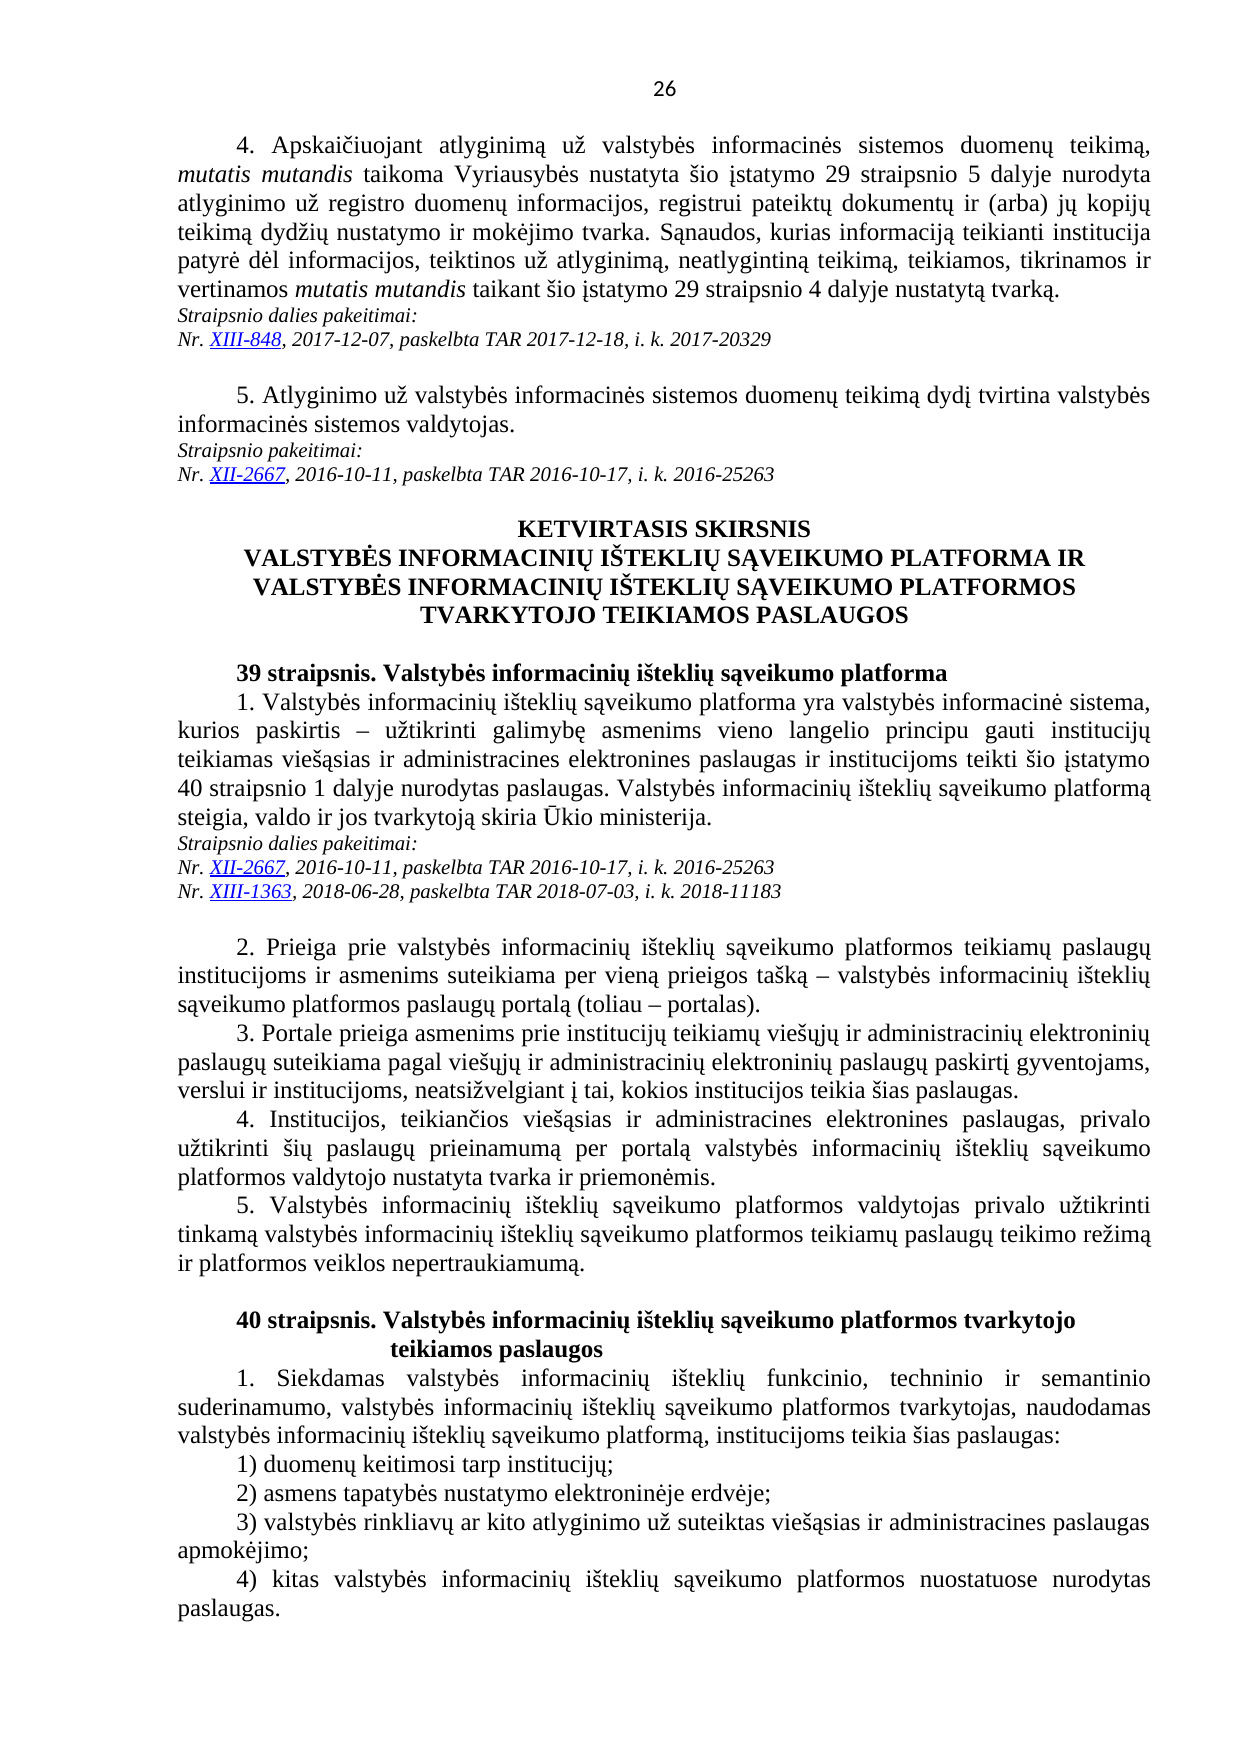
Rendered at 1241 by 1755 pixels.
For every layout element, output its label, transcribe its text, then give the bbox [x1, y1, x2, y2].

text Nr. XII-2667, 2016-10-11, paskelbta TAR 2016-10-17, i. k. 2016-25263 [177, 462, 1152, 486]
text 3. Portale prieiga asmenims prie institucijų teikiamų viešųjų ir administracinių elektroninių paslaugų suteikiama pagal viešųjų ir administracinių elektroninių paslaugų paskirtį gyventojams, verslui ir institucijoms, neatsižvelgiant į tai, kokios institucijos teikia šias paslaugas. [177, 1018, 1152, 1104]
text 1) duomenų keitimosi tarp institucijų; [177, 1449, 1152, 1478]
text 39 straipsnis. Valstybės informacinių išteklių sąveikumo platforma [177, 658, 1152, 687]
text 4. Apskaičiuojant atlyginimą už valstybės informacinės sistemos duomenų teikimą, mutatis mutandis taikoma Vyriausybės nustatyta šio įstatymo 29 straipsnio 5 dalyje nurodyta atlyginimo už registro duomenų informacijos, registrui pateiktų dokumentų ir (arba) jų kopijų teikimą dydžių nustatymo ir mokėjimo tvarka. Sąnaudos, kurias informaciją teikianti institucija patyrė dėl informacijos, teiktinos už atlyginimą, neatlygintiną teikimą, teikiamos, tikrinamos ir vertinamos mutatis mutandis taikant šio įstatymo 29 straipsnio 4 dalyje nustatytą tvarką. [177, 131, 1152, 303]
text 2. Prieiga prie valstybės informacinių išteklių sąveikumo platformos teikiamų paslaugų institucijoms ir asmenims suteikiama per vieną prieigos tašką – valstybės informacinių išteklių sąveikumo platformos paslaugų portalą (toliau – portalas). [177, 932, 1152, 1018]
text 1. Siekdamas valstybės informacinių išteklių funkcinio, techninio ir semantinio suderinamumo, valstybės informacinių išteklių sąveikumo platformos tvarkytojas, naudodamas valstybės informacinių išteklių sąveikumo platformą, institucijoms teikia šias paslaugas: [177, 1363, 1152, 1449]
text Nr. XII-2667, 2016-10-11, paskelbta TAR 2016-10-17, i. k. 2016-25263 [177, 855, 1152, 879]
text 1. Valstybės informacinių išteklių sąveikumo platforma yra valstybės informacinė sistema, kurios paskirtis – užtikrinti galimybę asmenims vieno langelio principu gauti institucijų teikiamas viešąsias ir administracines elektronines paslaugas ir institucijoms teikti šio įstatymo 40 straipsnio 1 dalyje nurodytas paslaugas. Valstybės informacinių išteklių sąveikumo platformą steigia, valdo ir jos tvarkytoją skiria Ūkio ministerija. [177, 687, 1152, 831]
text Nr. XIII-1363, 2018-06-28, paskelbta TAR 2018-07-03, i. k. 2018-11183 [177, 879, 1152, 903]
text Straipsnio pakeitimai: [177, 437, 1152, 462]
text Straipsnio dalies pakeitimai: [177, 831, 1152, 855]
text KETVIRTASIS SKIRSNIS [177, 514, 1152, 543]
text 3) valstybės rinkliavų ar kito atlyginimo už suteiktas viešąsias ir administracines paslaugas apmokėjimo; [177, 1507, 1152, 1564]
text 40 straipsnis. Valstybės informacinių išteklių sąveikumo platformos tvarkytojo teikiamos paslaugos [236, 1305, 1152, 1363]
text VALSTYBĖS INFORMACINIŲ IŠTEKLIŲ SĄVEIKUMO PLATFORMA IR VALSTYBĖS INFORMACINIŲ IŠTEKLIŲ SĄVEIKUMO PLATFORMOS TVARKYTOJO TEIKIAMOS PASLAUGOS [177, 543, 1152, 629]
text Straipsnio dalies pakeitimai: [177, 303, 1152, 327]
text Nr. XIII-848, 2017-12-07, paskelbta TAR 2017-12-18, i. k. 2017-20329 [177, 327, 1152, 351]
text 5. Valstybės informacinių išteklių sąveikumo platformos valdytojas privalo užtikrinti tinkamą valstybės informacinių išteklių sąveikumo platformos teikiamų paslaugų teikimo režimą ir platformos veiklos nepertraukiamumą. [177, 1190, 1152, 1277]
text 4. Institucijos, teikiančios viešąsias ir administracines elektronines paslaugas, privalo užtikrinti šių paslaugų prieinamumą per portalą valstybės informacinių išteklių sąveikumo platformos valdytojo nustatyta tvarka ir priemonėmis. [177, 1104, 1152, 1190]
text 2) asmens tapatybės nustatymo elektroninėje erdvėje; [177, 1478, 1152, 1507]
text 5. Atlyginimo už valstybės informacinės sistemos duomenų teikimą dydį tvirtina valstybės informacinės sistemos valdytojas. [177, 380, 1152, 437]
text 4) kitas valstybės informacinių išteklių sąveikumo platformos nuostatuose nurodytas paslaugas. [177, 1564, 1152, 1622]
